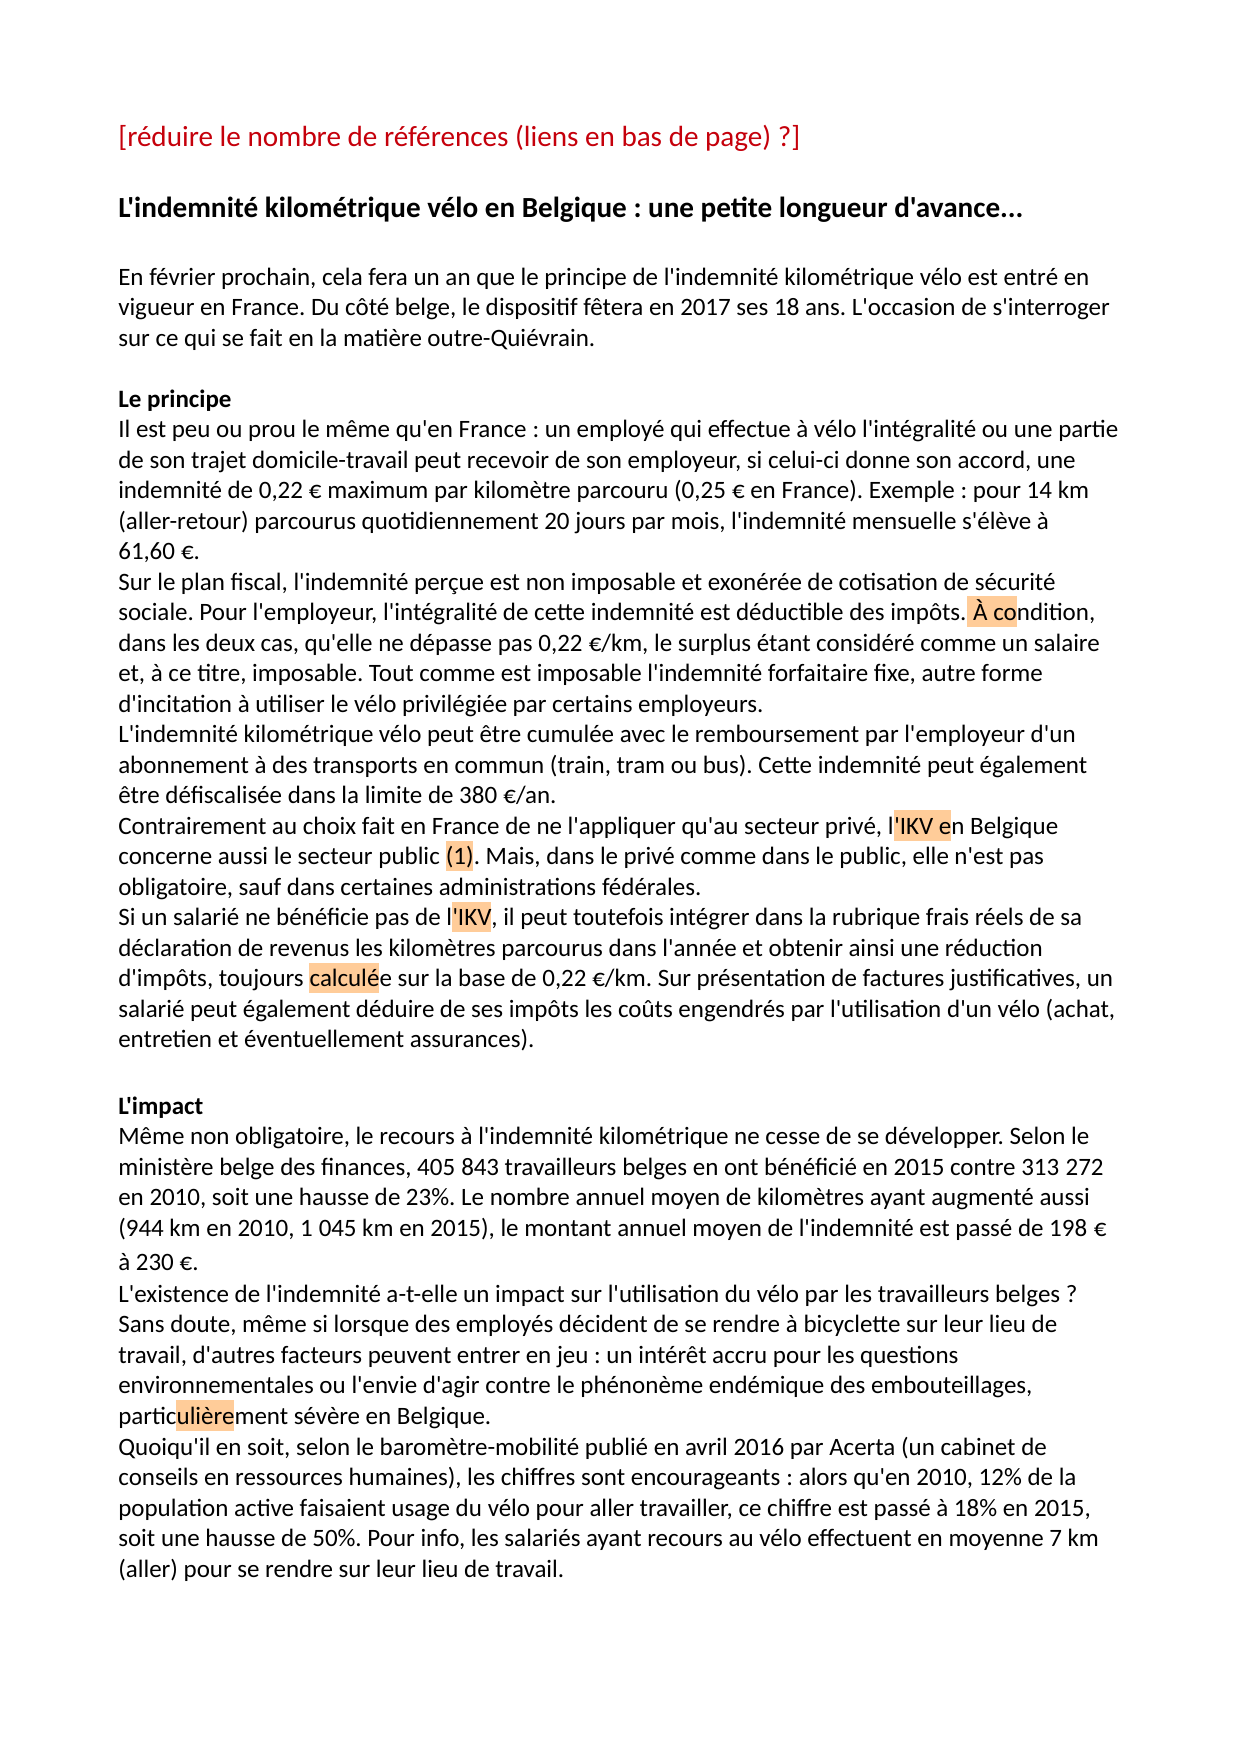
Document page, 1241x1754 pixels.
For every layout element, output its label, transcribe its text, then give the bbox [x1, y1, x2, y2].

text Il est peu ou prou le même qu'en France : un employé qui effectue à vélo l'intégralité ou une partie de son trajet domicile-travail peut recevoir de son employeur, si celui-ci donne son accord, une indemnité de 0,22 € maximum par kilomètre parcouru (0,25 € en France). Exemple : pour 14 km (aller-retour) parcourus quotidiennement 20 jours par mois, l'indemnité mensuelle s'élève à 61,60 €. [118, 413, 1122, 566]
text L'impact [118, 1090, 1122, 1120]
text L'indemnité kilométrique vélo en Belgique : une petite longueur d'avance... [118, 189, 1122, 225]
text Si un salarié ne bénéficie pas de l'IKV, il peut toutefois intégrer dans la rubrique frais réels de sa déclaration de revenus les kilomètres parcourus dans l'année et obtenir ainsi une réduction d'impôts, toujours calculée sur la base de 0,22 €/km. Sur présentation de factures justificatives, un salarié peut également déduire de ses impôts les coûts engendrés par l'utilisation d'un vélo (achat, entretien et éventuellement assurances). [118, 902, 1122, 1054]
text En février prochain, cela fera un an que le principe de l'indemnité kilométrique vélo est entré en vigueur en France. Du côté belge, le dispositif fêtera en 2017 ses 18 ans. L'occasion de s'interroger sur ce qui se fait en la matière outre-Quiévrain. [118, 261, 1122, 352]
text Même non obligatoire, le recours à l'indemnité kilométrique ne cesse de se développer. Selon le ministère belge des finances, 405 843 travailleurs belges en ont bénéficié en 2015 contre 313 272 en 2010, soit une hausse de 23%. Le nombre annuel moyen de kilomètres ayant augmenté aussi (944 km en 2010, 1 045 km en 2015), le montant annuel moyen de l'indemnité est passé de 198 € à 230 €. L'existence de l'indemnité a-t-elle un impact sur l'utilisation du vélo par les travailleurs belges ? Sans doute, même si lorsque des employés décident de se rendre à bicyclette sur leur lieu de travail, d'autres facteurs peuvent entrer en jeu : un intérêt accru pour les questions environnementales ou l'envie d'agir contre le phénonème endémique des embouteillages, particulièrement sévère en Belgique. Quoiqu'il en soit, selon le baromètre-mobilité publié en avril 2016 par Acerta (un cabinet de conseils en ressources humaines), les chiffres sont encourageants : alors qu'en 2010, 12% de la population active faisaient usage du vélo pour aller travailler, ce chiffre est passé à 18% en 2015, soit une hausse de 50%. Pour info, les salariés ayant recours au vélo effectuent en moyenne 7 km (aller) pour se rendre sur leur lieu de travail. [118, 1120, 1122, 1583]
text L'indemnité kilométrique vélo peut être cumulée avec le remboursement par l'employeur d'un abonnement à des transports en commun (train, tram ou bus). Cette indemnité peut également être défiscalisée dans la limite de 380 €/an. [118, 718, 1122, 810]
text Le principe [118, 383, 1122, 413]
text [réduire le nombre de références (liens en bas de page) ?] [118, 118, 1122, 154]
text Contrairement au choix fait en France de ne l'appliquer qu'au secteur privé, l'IKV en Belgique concerne aussi le secteur public (1). Mais, dans le privé comme dans le public, elle n'est pas obligatoire, sauf dans certaines administrations fédérales. [118, 810, 1122, 902]
text Sur le plan fiscal, l'indemnité perçue est non imposable et exonérée de cotisation de sécurité sociale. Pour l'employeur, l'intégralité de cette indemnité est déductible des impôts. À condition, dans les deux cas, qu'elle ne dépasse pas 0,22 €/km, le surplus étant considéré comme un salaire et, à ce titre, imposable. Tout comme est imposable l'indemnité forfaitaire fixe, autre forme d'incitation à utiliser le vélo privilégiée par certains employeurs. [118, 566, 1122, 718]
